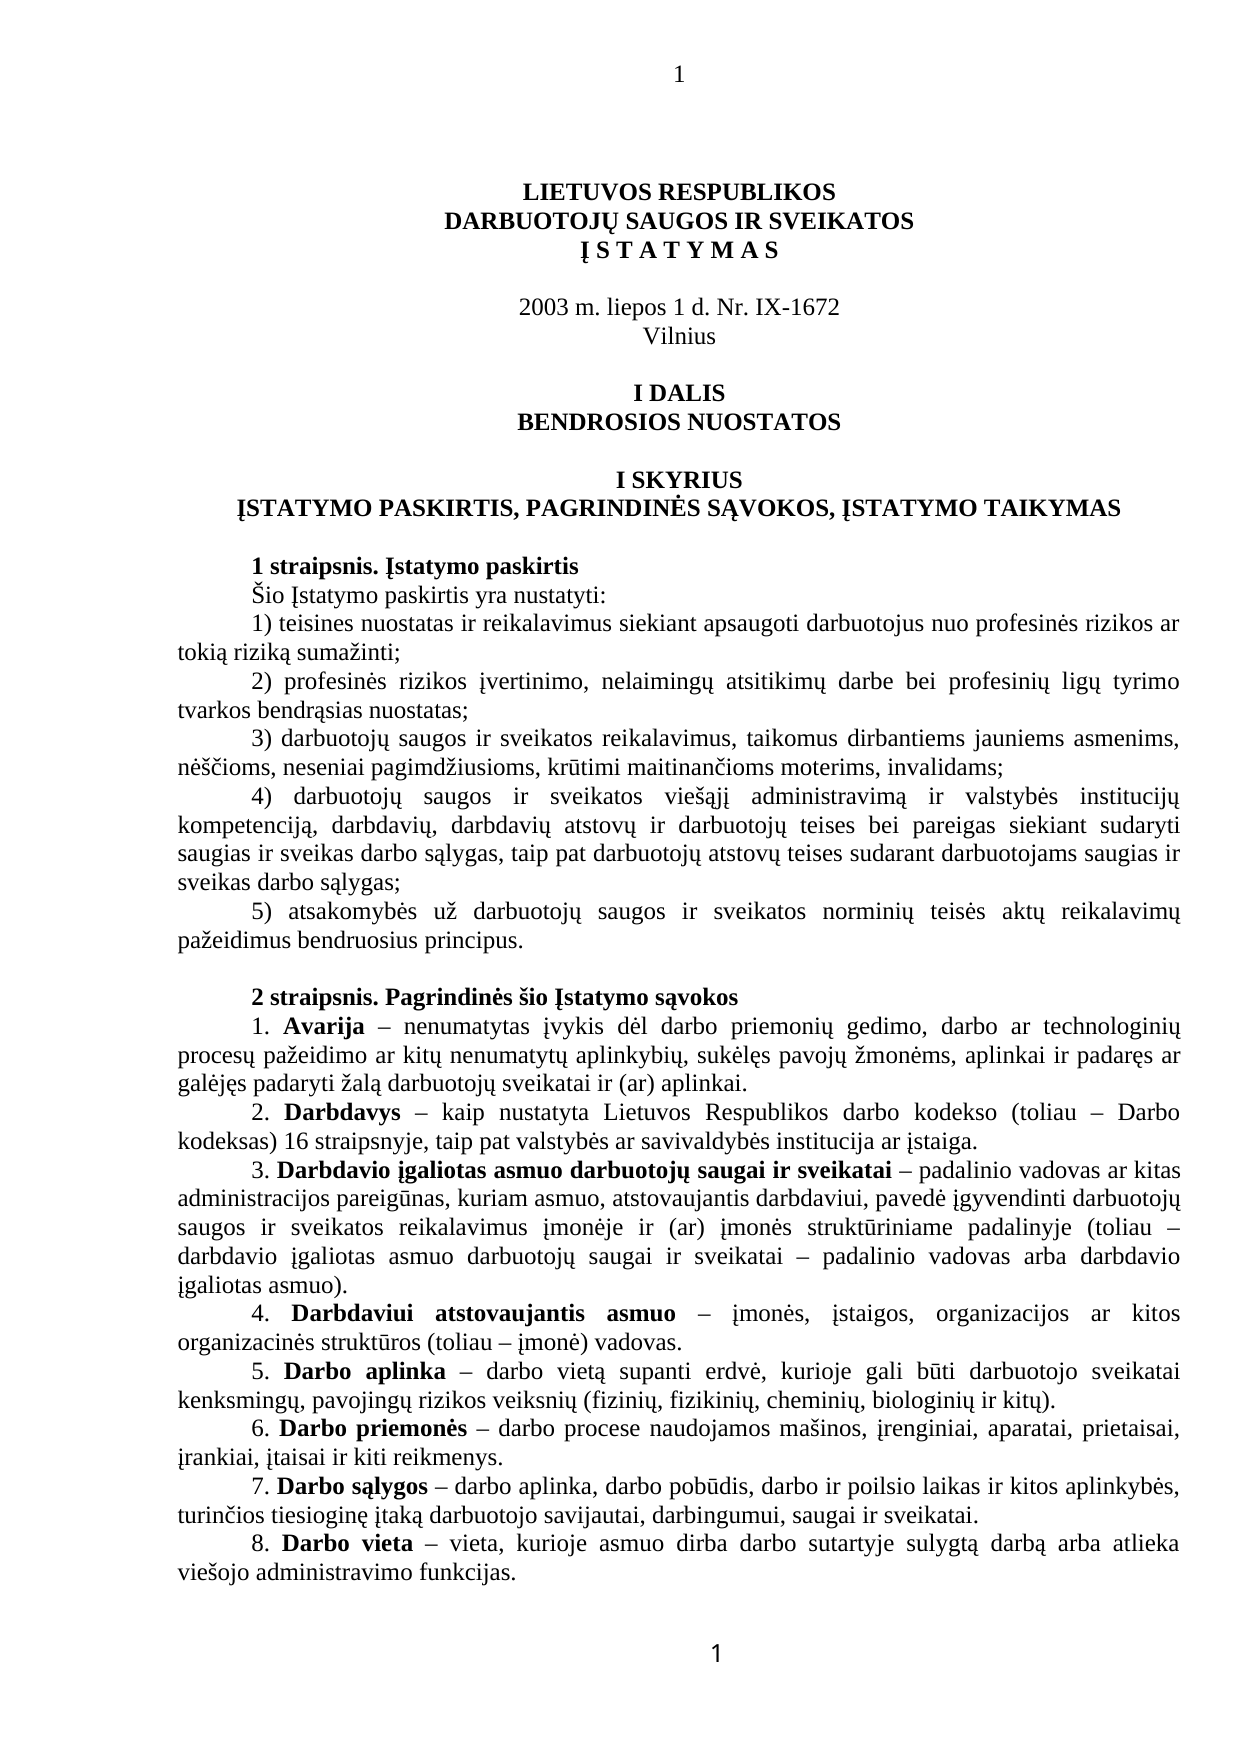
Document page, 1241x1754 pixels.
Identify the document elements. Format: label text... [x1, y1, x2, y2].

text Į S T A T Y M A S [177, 235, 1181, 263]
text 8. Darbo vieta – vieta, kurioje asmuo dirba darbo sutartyje sulygtą darbą arba atlieka viešojo administravimo funkcijas. [177, 1528, 1181, 1586]
text 4. Darbdaviui atstovaujantis asmuo – įmonės, įstaigos, organizacijos ar kitos organizacinės struktūros (toliau – įmonė) vadovas. [177, 1298, 1181, 1356]
text 2003 m. liepos 1 d. Nr. IX-1672 [177, 292, 1181, 321]
text 1. Avarija – nenumatytas įvykis dėl darbo priemonių gedimo, darbo ar technologinių procesų pažeidimo ar kitų nenumatytų aplinkybių, sukėlęs pavojų žmonėms, aplinkai ir padaręs ar galėjęs padaryti žalą darbuotojų sveikatai ir (ar) aplinkai. [177, 1011, 1181, 1097]
text I DALIS [177, 378, 1181, 407]
text 4) darbuotojų saugos ir sveikatos viešąjį administravimą ir valstybės institucijų kompetenciją, darbdavių, darbdavių atstovų ir darbuotojų teises bei pareigas siekiant sudaryti saugias ir sveikas darbo sąlygas, taip pat darbuotojų atstovų teises sudarant darbuotojams saugias ir sveikas darbo sąlygas; [177, 781, 1181, 896]
text Vilnius [177, 321, 1181, 350]
text 5. Darbo aplinka – darbo vietą supanti erdvė, kurioje gali būti darbuotojo sveikatai kenksmingų, pavojingų rizikos veiksnių (fizinių, fizikinių, cheminių, biologinių ir kitų). [177, 1356, 1181, 1413]
text 3) darbuotojų saugos ir sveikatos reikalavimus, taikomus dirbantiems jauniems asmenims, nėščioms, neseniai pagimdžiusioms, krūtimi maitinančioms moterims, invalidams; [177, 723, 1181, 781]
text LIETUVOS RESPUBLIKOS [177, 177, 1181, 206]
text 2) profesinės rizikos įvertinimo, nelaimingų atsitikimų darbe bei profesinių ligų tyrimo tvarkos bendrąsias nuostatas; [177, 666, 1181, 723]
text 1) teisines nuostatas ir reikalavimus siekiant apsaugoti darbuotojus nuo profesinės rizikos ar tokią riziką sumažinti; [177, 608, 1181, 666]
text 5) atsakomybės už darbuotojų saugos ir sveikatos norminių teisės aktų reikalavimų pažeidimus bendruosius principus. [177, 896, 1181, 953]
text 1 straipsnis. Įstatymo paskirtis [177, 551, 1181, 580]
text ĮSTATYMO PASKIRTIS, PAGRINDINĖS SĄVOKOS, ĮSTATYMO TAIKYMAS [177, 493, 1181, 522]
text BENDROSIOS NUOSTATOS [177, 407, 1181, 436]
text Šio Įstatymo paskirtis yra nustatyti: [177, 580, 1181, 608]
text 6. Darbo priemonės – darbo procese naudojamos mašinos, įrenginiai, aparatai, prietaisai, įrankiai, įtaisai ir kiti reikmenys. [177, 1413, 1181, 1471]
text 2. Darbdavys – kaip nustatyta Lietuvos Respublikos darbo kodekso (toliau – Darbo kodeksas) 16 straipsnyje, taip pat valstybės ar savivaldybės institucija ar įstaiga. [177, 1097, 1181, 1155]
text 7. Darbo sąlygos – darbo aplinka, darbo pobūdis, darbo ir poilsio laikas ir kitos aplinkybės, turinčios tiesioginę įtaką darbuotojo savijautai, darbingumui, saugai ir sveikatai. [177, 1471, 1181, 1528]
text 2 straipsnis. Pagrindinės šio Įstatymo sąvokos [177, 982, 1181, 1011]
text DARBUOTOJŲ SAUGOS IR SVEIKATOS [177, 206, 1181, 235]
text 3. Darbdavio įgaliotas asmuo darbuotojų saugai ir sveikatai – padalinio vadovas ar kitas administracijos pareigūnas, kuriam asmuo, atstovaujantis darbdaviui, pavedė įgyvendinti darbuotojų saugos ir sveikatos reikalavimus įmonėje ir (ar) įmonės struktūriniame padalinyje (toliau – darbdavio įgaliotas asmuo darbuotojų saugai ir sveikatai – padalinio vadovas arba darbdavio įgaliotas asmuo). [177, 1155, 1181, 1298]
text I SKYRIUS [177, 465, 1181, 493]
